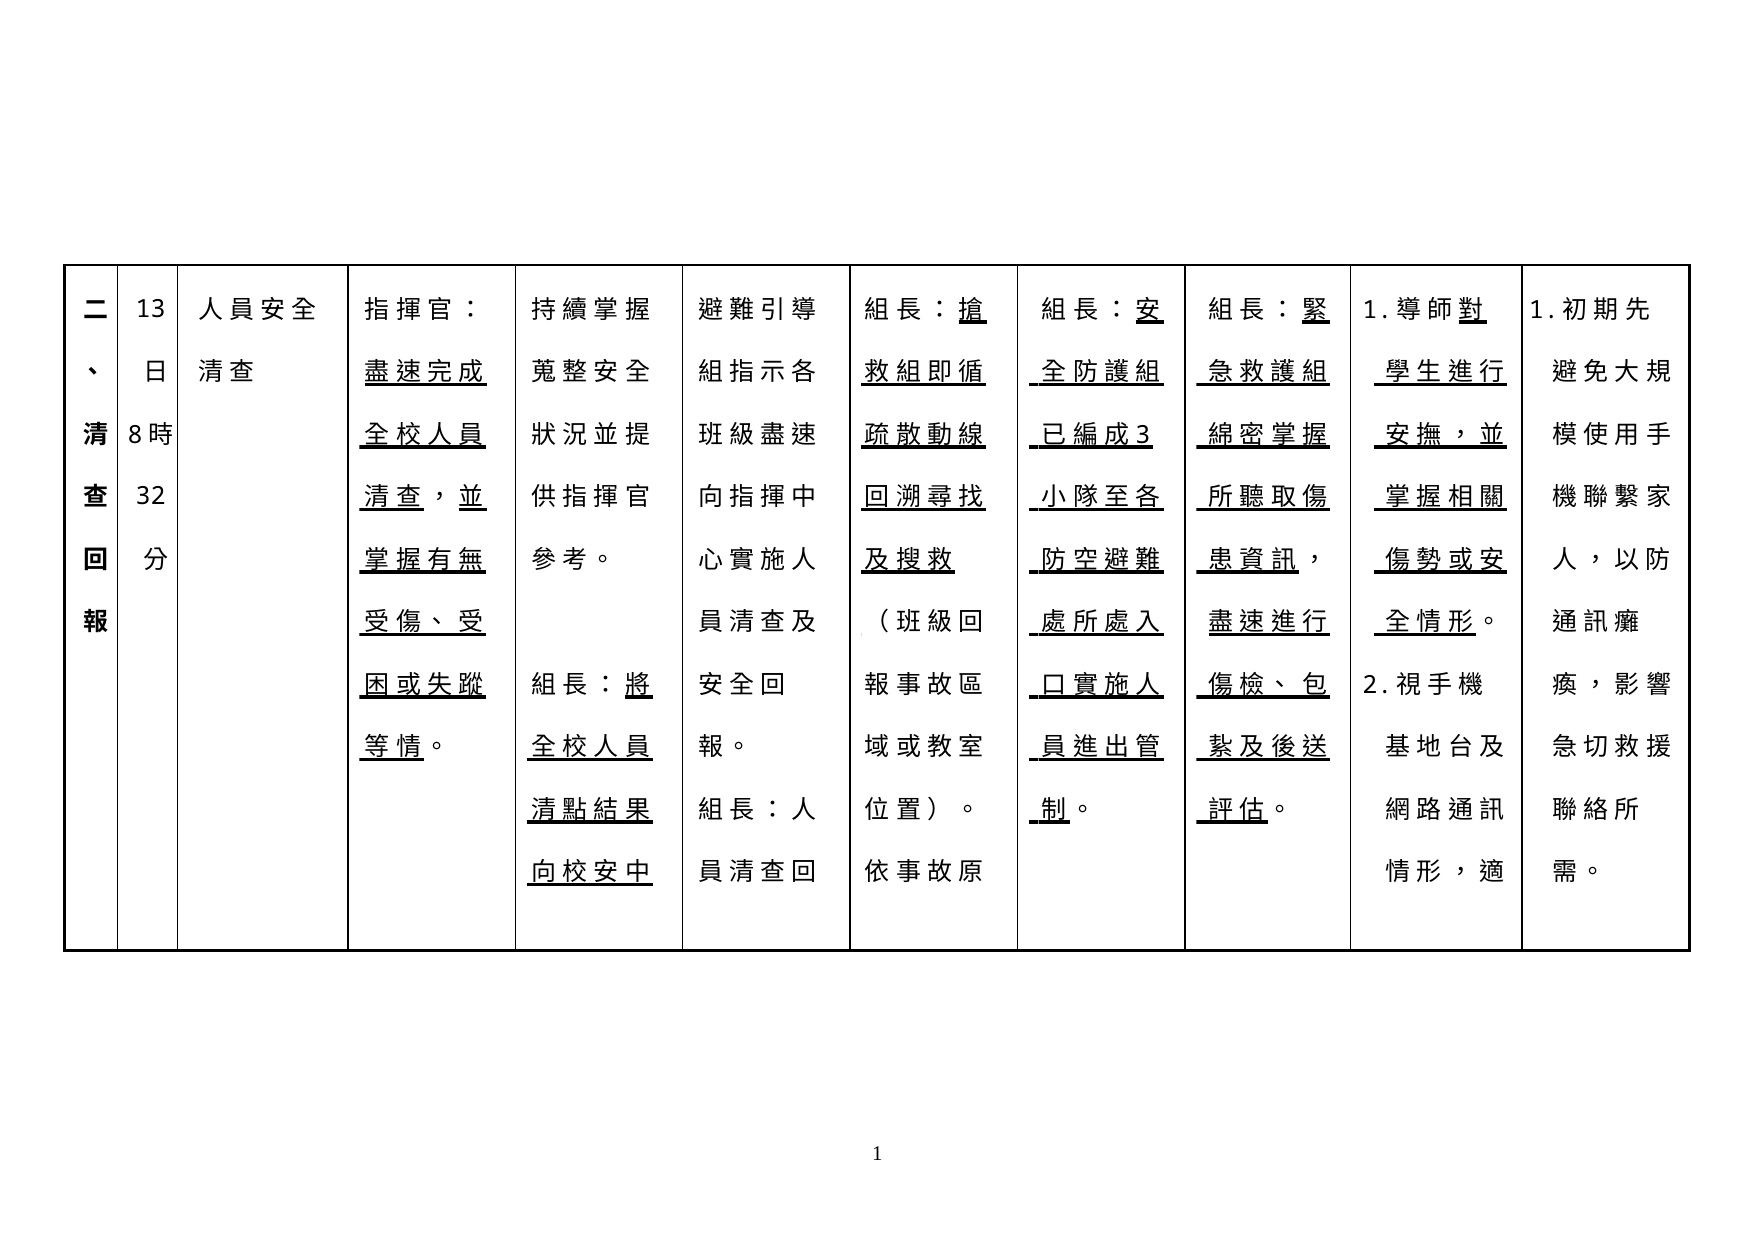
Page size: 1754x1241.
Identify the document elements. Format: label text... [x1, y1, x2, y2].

table_cell 持續掌握蒐整安全狀況並提供指揮官參考。 組長：將全校人員清點結果向校安中 [516, 266, 682, 949]
table_cell 組長：緊急救護組綿密掌握所聽取傷患資訊，盡速進行傷檢、包紥及後送評估。 [1186, 266, 1350, 949]
table_cell 指揮官：盡速完成全校人員清查，並掌握有無受傷、受困或失蹤等情。 [349, 266, 515, 949]
table_cell 13日 8時 32分 [118, 266, 177, 949]
table_cell 二、 清查回報 [66, 266, 117, 949]
table_cell 組長：搶救組即循疏散動線回溯尋找及搜救（班級回報事故區域或教室位置）。 依事故原 [851, 266, 1017, 949]
table_cell 1.導師對學生進行安撫，並掌握相關傷勢或安全情形。 2.視手機基地台及網路通訊情形，適 [1351, 266, 1521, 949]
table_cell 避難引導組指示各班級盡速向指揮中心實施人員清查及安全回報。 組長：人員清查回 [683, 266, 849, 949]
table_cell 1.初期先避免大規模使用手機聯繫家人，以防通訊癱瘓，影響急切救援聯絡所需。 [1523, 266, 1688, 949]
table_cell 人員安全清查 [178, 266, 347, 949]
table_cell 組長：安全防護組已編成3小隊至各防空避難處所處入口實施人員進出管制。 [1018, 266, 1184, 949]
